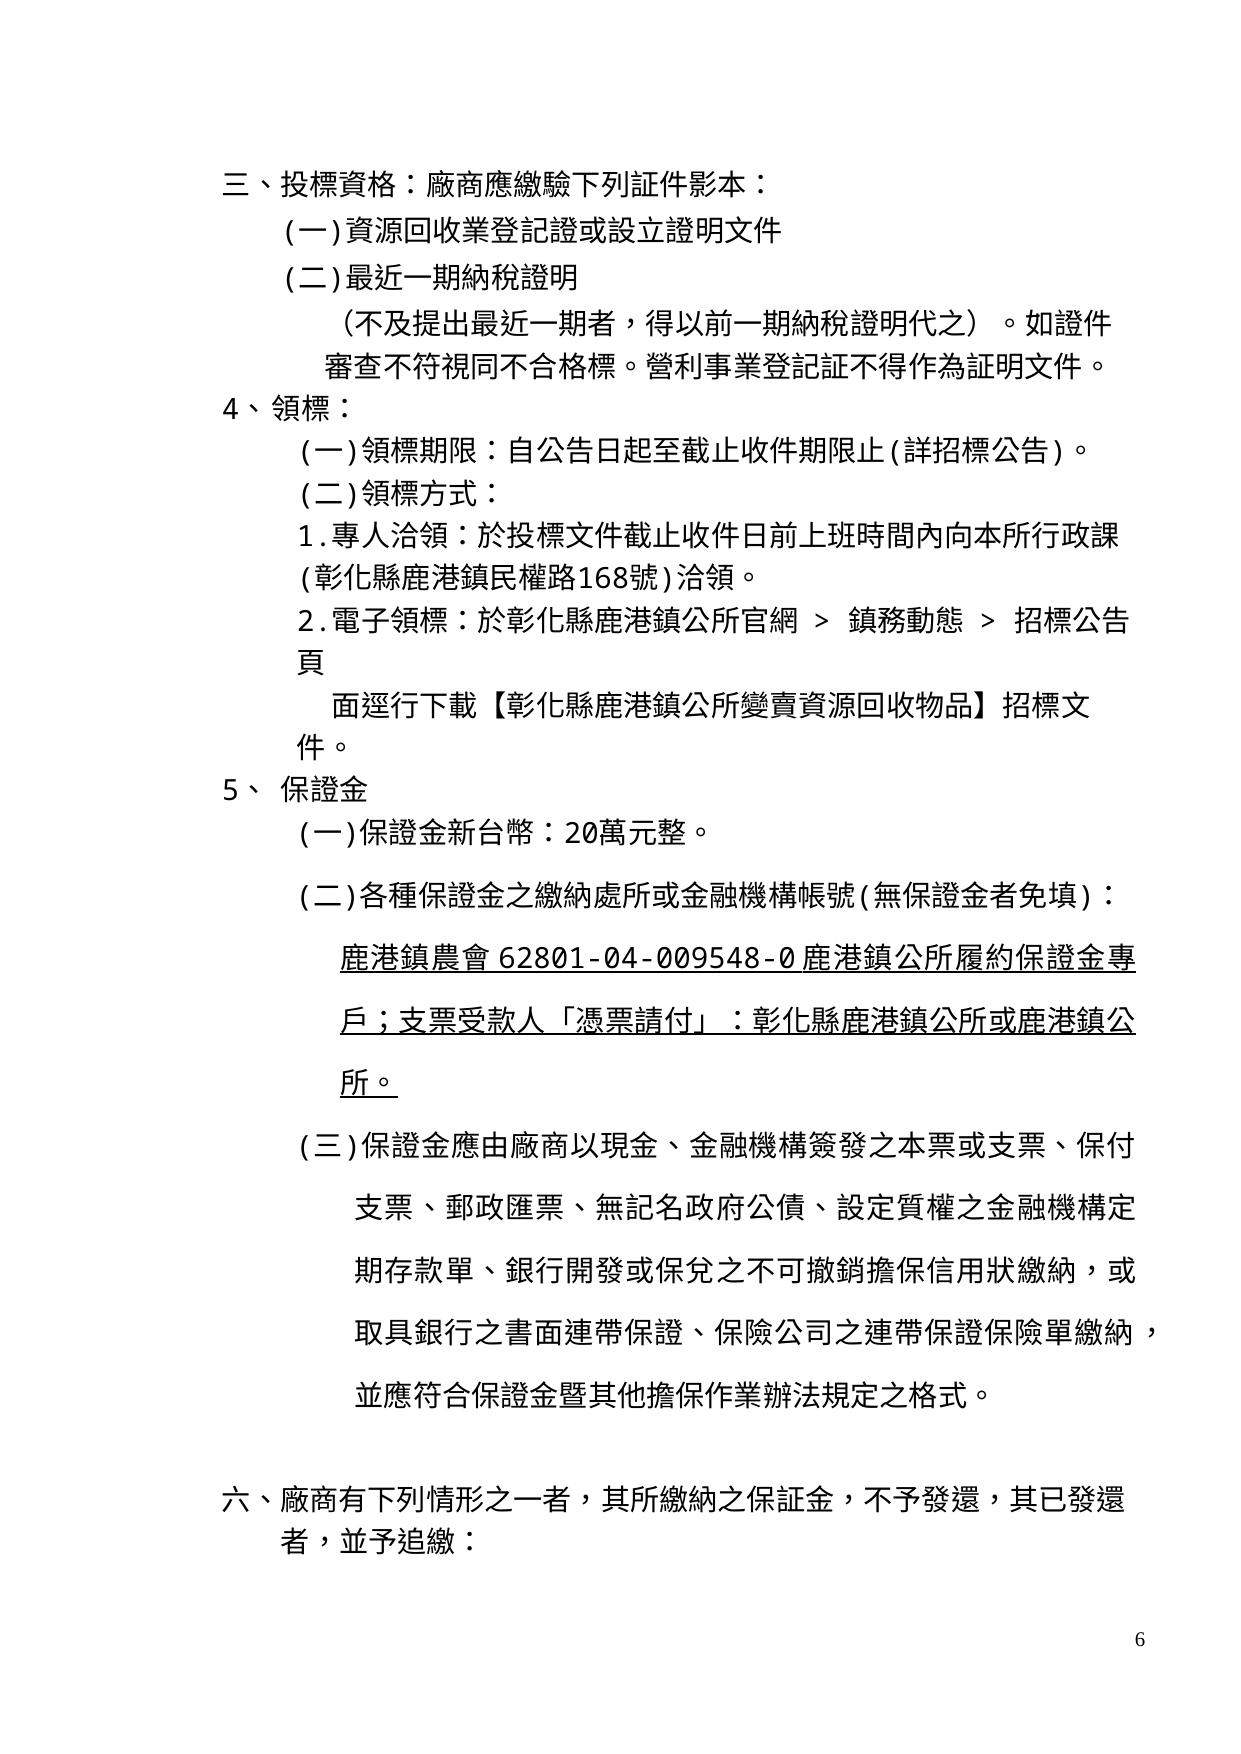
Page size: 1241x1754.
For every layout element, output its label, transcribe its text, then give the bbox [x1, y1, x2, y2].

text 2.電子領標：於彰化縣鹿港鎮公所官網 > 鎮務動態 > 招標公告頁 [297, 597, 1143, 682]
text (二)最近一期納稅證明 [281, 254, 1137, 297]
list 領標： [222, 386, 1143, 428]
text 1.專人洽領：於投標文件截止收件日前上班時間內向本所行政課(彰化縣鹿港鎮民權路168號)洽領。 [297, 513, 1143, 597]
text (一)資源回收業登記證或設立證明文件 [281, 208, 1137, 250]
text 鹿港鎮農會62801-04-009548-0鹿港鎮公所履約保證金專戶；支票受款人「憑票請付」：彰化縣鹿港鎮公所或鹿港鎮公所。 [340, 914, 1137, 1102]
text 面逕行下載【彰化縣鹿港鎮公所變賣資源回收物品】招標文件。 [297, 682, 1143, 767]
text (二)各種保證金之繳納處所或金融機構帳號(無保證金者免填)： [295, 852, 1137, 914]
text (二)領標方式： [297, 470, 1143, 513]
text 三、投標資格：廠商應繳驗下列証件影本： [222, 161, 1137, 204]
text (一)領標期限：自公告日起至截止收件期限止(詳招標公告)。 [297, 428, 1143, 470]
text 六、廠商有下列情形之一者，其所繳納之保証金，不予發還，其已發還者，並予追繳： [222, 1477, 1137, 1561]
list 保證金 [222, 767, 1137, 809]
text (一)保證金新台幣：20萬元整。 [295, 809, 1137, 852]
text （不及提出最近一期者，得以前一期納稅證明代之）。如證件審查不符視同不合格標。營利事業登記証不得作為証明文件。 [324, 301, 1137, 386]
text (三)保證金應由廠商以現金、金融機構簽發之本票或支票、保付支票、郵政匯票、無記名政府公債、設定質權之金融機構定期存款單、銀行開發或保兌之不可撤銷擔保信用狀繳納，或取具銀行之書面連帶保證、保險公司之連帶保證保險單繳納，並應符合保證金暨其他擔保作業辦法規定之格式。 [295, 1102, 1137, 1414]
